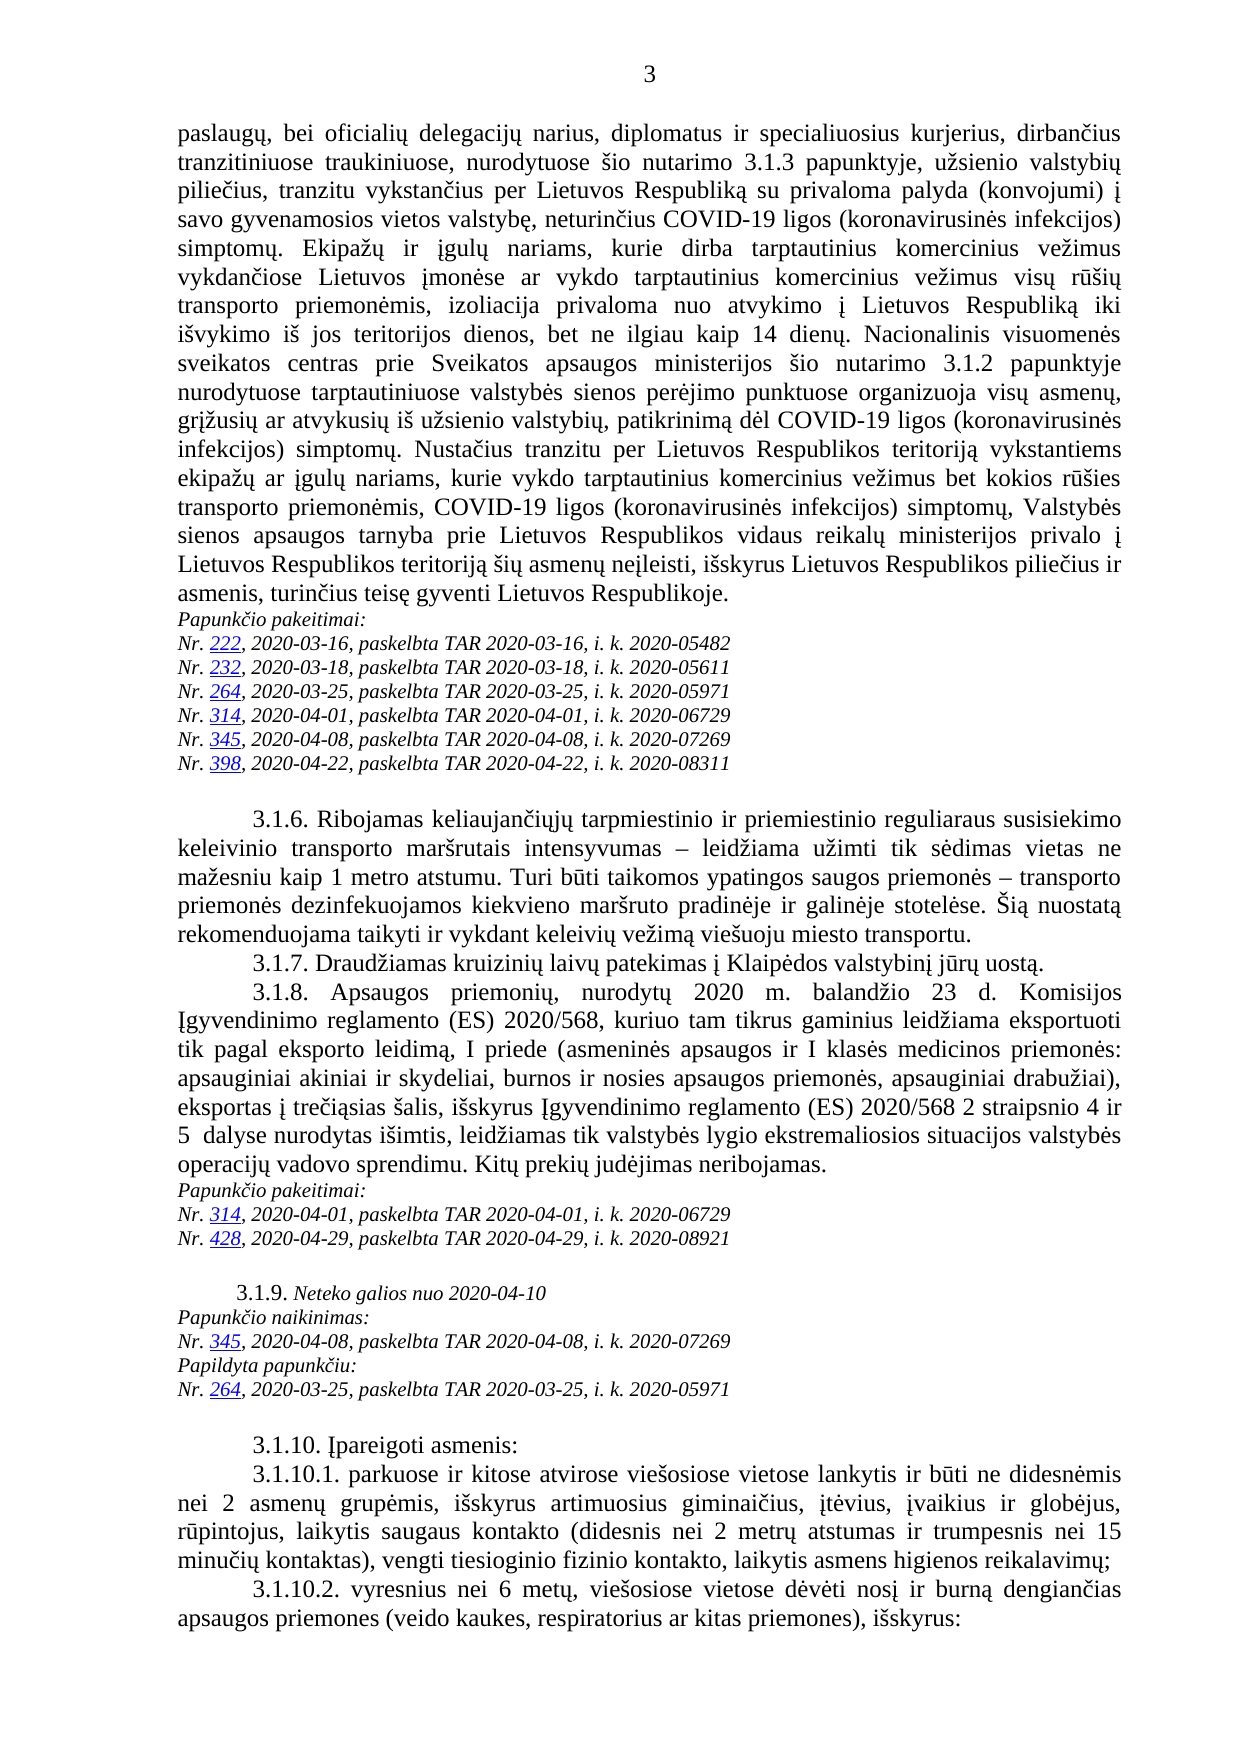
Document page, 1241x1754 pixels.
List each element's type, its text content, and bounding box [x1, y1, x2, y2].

text Nr. 264, 2020-03-25, paskelbta TAR 2020-03-25, i. k. 2020-05971 [177, 679, 1122, 703]
text Nr. 398, 2020-04-22, paskelbta TAR 2020-04-22, i. k. 2020-08311 [177, 751, 1122, 775]
text Nr. 264, 2020-03-25, paskelbta TAR 2020-03-25, i. k. 2020-05971 [177, 1377, 1122, 1401]
text Papildyta papunkčiu: [177, 1353, 1122, 1377]
text 3.1.7. Draudžiamas kruizinių laivų patekimas į Klaipėdos valstybinį jūrų uostą. [177, 948, 1122, 977]
text Nr. 428, 2020-04-29, paskelbta TAR 2020-04-29, i. k. 2020-08921 [177, 1226, 1122, 1250]
text paslaugų, bei oficialių delegacijų narius, diplomatus ir specialiuosius kurjerius, dirbančius tranzitiniuose traukiniuose, nurodytuose šio nutarimo 3.1.3 papunktyje, užsienio valstybių piliečius, tranzitu vykstančius per Lietuvos Respubliką su privaloma palyda (konvojumi) į savo gyvenamosios vietos valstybę, neturinčius COVID-19 ligos (koronavirusinės infekcijos) simptomų. Ekipažų ir įgulų nariams, kurie dirba tarptautinius komercinius vežimus vykdančiose Lietuvos įmonėse ar vykdo tarptautinius komercinius vežimus visų rūšių transporto priemonėmis, izoliacija privaloma nuo atvykimo į Lietuvos Respubliką iki išvykimo iš jos teritorijos dienos, bet ne ilgiau kaip 14 dienų. Nacionalinis visuomenės sveikatos centras prie Sveikatos apsaugos ministerijos šio nutarimo 3.1.2 papunktyje nurodytuose tarptautiniuose valstybės sienos perėjimo punktuose organizuoja visų asmenų, grįžusių ar atvykusių iš užsienio valstybių, patikrinimą dėl COVID-19 ligos (koronavirusinės infekcijos) simptomų. Nustačius tranzitu per Lietuvos Respublikos teritoriją vykstantiems ekipažų ar įgulų nariams, kurie vykdo tarptautinius komercinius vežimus bet kokios rūšies transporto priemonėmis, COVID-19 ligos (koronavirusinės infekcijos) simptomų, Valstybės sienos apsaugos tarnyba prie Lietuvos Respublikos vidaus reikalų ministerijos privalo į Lietuvos Respublikos teritoriją šių asmenų neįleisti, išskyrus Lietuvos Respublikos piliečius ir asmenis, turinčius teisę gyventi Lietuvos Respublikoje. [177, 118, 1122, 607]
text Nr. 232, 2020-03-18, paskelbta TAR 2020-03-18, i. k. 2020-05611 [177, 655, 1122, 679]
text 3.1.9. Neteko galios nuo 2020-04-10 [177, 1279, 1122, 1305]
text 3.1.10.1. parkuose ir kitose atvirose viešosiose vietose lankytis ir būti ne didesnėmis nei 2 asmenų grupėmis, išskyrus artimuosius giminaičius, įtėvius, įvaikius ir globėjus, rūpintojus, laikytis saugaus kontakto (didesnis nei 2 metrų atstumas ir trumpesnis nei 15 minučių kontaktas), vengti tiesioginio fizinio kontakto, laikytis asmens higienos reikalavimų; [177, 1459, 1122, 1574]
text 3.1.8. Apsaugos priemonių, nurodytų 2020 m. balandžio 23 d. Komisijos Įgyvendinimo reglamento (ES) 2020/568, kuriuo tam tikrus gaminius leidžiama eksportuoti tik pagal eksporto leidimą, I priede (asmeninės apsaugos ir I klasės medicinos priemonės: apsauginiai akiniai ir skydeliai, burnos ir nosies apsaugos priemonės, apsauginiai drabužiai), eksportas į trečiąsias šalis, išskyrus Įgyvendinimo reglamento (ES) 2020/568 2 straipsnio 4 ir 5 dalyse nurodytas išimtis, leidžiamas tik valstybės lygio ekstremaliosios situacijos valstybės operacijų vadovo sprendimu. Kitų prekių judėjimas neribojamas. [177, 977, 1122, 1178]
text Nr. 314, 2020-04-01, paskelbta TAR 2020-04-01, i. k. 2020-06729 [177, 703, 1122, 727]
text Nr. 314, 2020-04-01, paskelbta TAR 2020-04-01, i. k. 2020-06729 [177, 1202, 1122, 1226]
text Papunkčio pakeitimai: [177, 607, 1122, 631]
text 3.1.6. Ribojamas keliaujančiųjų tarpmiestinio ir priemiestinio reguliaraus susisiekimo keleivinio transporto maršrutais intensyvumas – leidžiama užimti tik sėdimas vietas ne mažesniu kaip 1 metro atstumu. Turi būti taikomos ypatingos saugos priemonės – transporto priemonės dezinfekuojamos kiekvieno maršruto pradinėje ir galinėje stotelėse. Šią nuostatą rekomenduojama taikyti ir vykdant keleivių vežimą viešuoju miesto transportu. [177, 804, 1122, 948]
text Nr. 222, 2020-03-16, paskelbta TAR 2020-03-16, i. k. 2020-05482 [177, 631, 1122, 655]
text Papunkčio naikinimas: [177, 1305, 1122, 1329]
text 3.1.10. Įpareigoti asmenis: [177, 1430, 1122, 1459]
text Papunkčio pakeitimai: [177, 1178, 1122, 1202]
text 3.1.10.2. vyresnius nei 6 metų, viešosiose vietose dėvėti nosį ir burną dengiančias apsaugos priemones (veido kaukes, respiratorius ar kitas priemones), išskyrus: [177, 1574, 1122, 1631]
text Nr. 345, 2020-04-08, paskelbta TAR 2020-04-08, i. k. 2020-07269 [177, 1329, 1122, 1353]
text Nr. 345, 2020-04-08, paskelbta TAR 2020-04-08, i. k. 2020-07269 [177, 727, 1122, 751]
